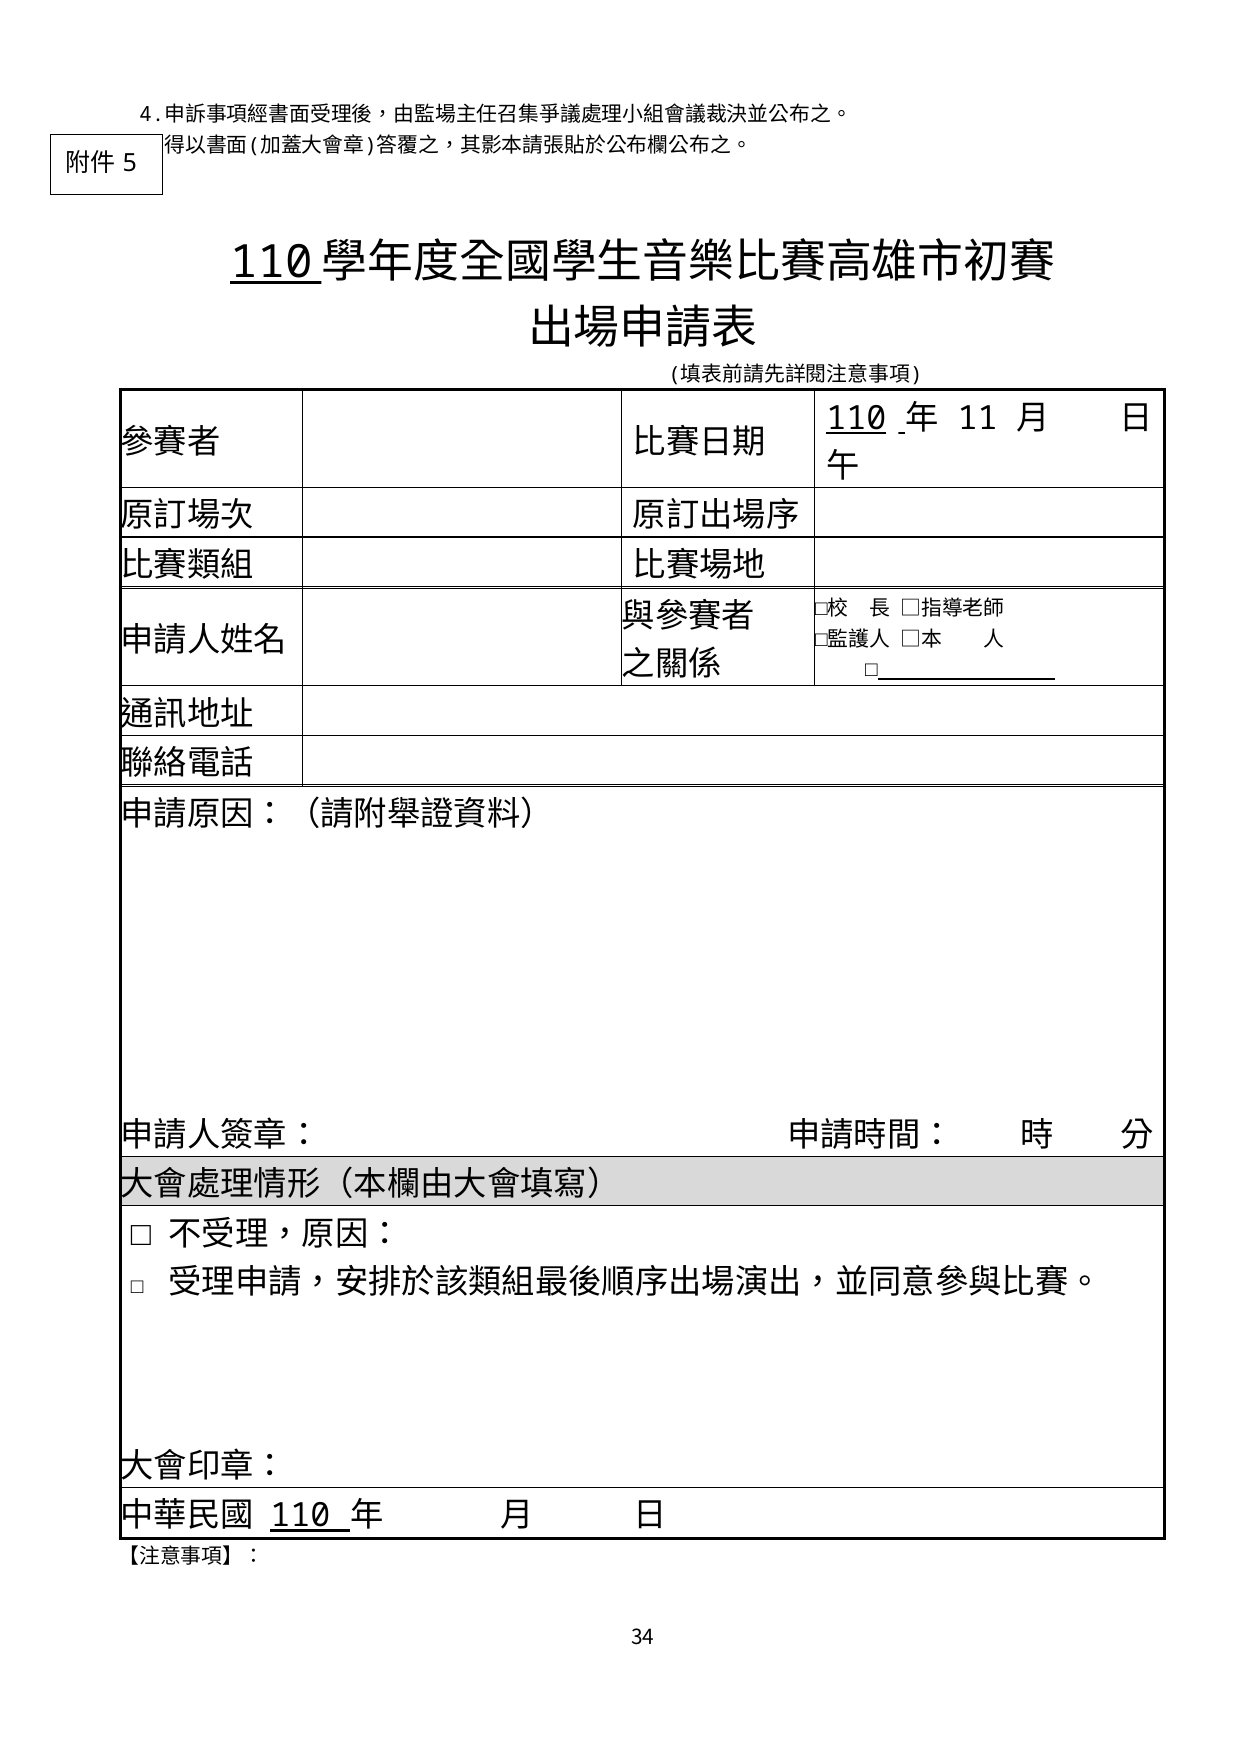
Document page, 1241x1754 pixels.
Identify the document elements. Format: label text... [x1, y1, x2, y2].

text 5.得以書面(加蓋大會章)答覆之，其影本請張貼於公布欄公布之。 [139, 128, 1167, 158]
table_cell 聯絡電話 [122, 736, 302, 784]
table_cell [303, 686, 1163, 734]
table_cell 比賽場地 [622, 538, 814, 586]
table_cell [303, 736, 1163, 784]
table_cell 原訂出場序 [622, 488, 814, 536]
table_cell 原訂場次 [122, 488, 302, 536]
table_header 110年11月 日 午 [815, 391, 1163, 487]
table_cell [303, 488, 621, 536]
table_cell 大會處理情形（本欄由大會填寫） [122, 1157, 1163, 1205]
text 110學年度全國學生音樂比賽高雄市初賽 [118, 224, 1167, 291]
table_cell [303, 538, 621, 586]
table_cell 中華民國 110 年 月 日 [122, 1488, 1163, 1537]
table_cell [815, 538, 1163, 586]
table_cell 與參賽者 之關係 [622, 589, 814, 685]
table_header 比賽日期 [622, 391, 814, 487]
text 4.申訴事項經書面受理後，由監場主任召集爭議處理小組會議裁決並公布之。 [139, 98, 1167, 128]
table_cell 比賽類組 [122, 538, 302, 586]
text (填表前請先詳閱注意事項) [118, 357, 1167, 387]
table_cell 申請原因：（請附舉證資料） 申請人簽章： 申請時間： 時 分 [122, 787, 1163, 1156]
text 【注意事項】： [118, 1540, 1167, 1570]
table_cell 通訊地址 [122, 686, 302, 734]
table_cell 申請人姓名 [122, 589, 302, 685]
table_header [303, 391, 621, 487]
table_header 參賽者 [122, 391, 302, 487]
table_cell □校 長 □指導老師 □監護人 □本 人 □ [815, 589, 1163, 685]
table_cell 不受理，原因： 受理申請，安排於該類組最後順序出場演出，並同意參與比賽。 大會印章： [122, 1206, 1163, 1487]
text 出場申請表 [118, 291, 1167, 357]
table_cell [303, 589, 621, 685]
table_cell [815, 488, 1163, 536]
